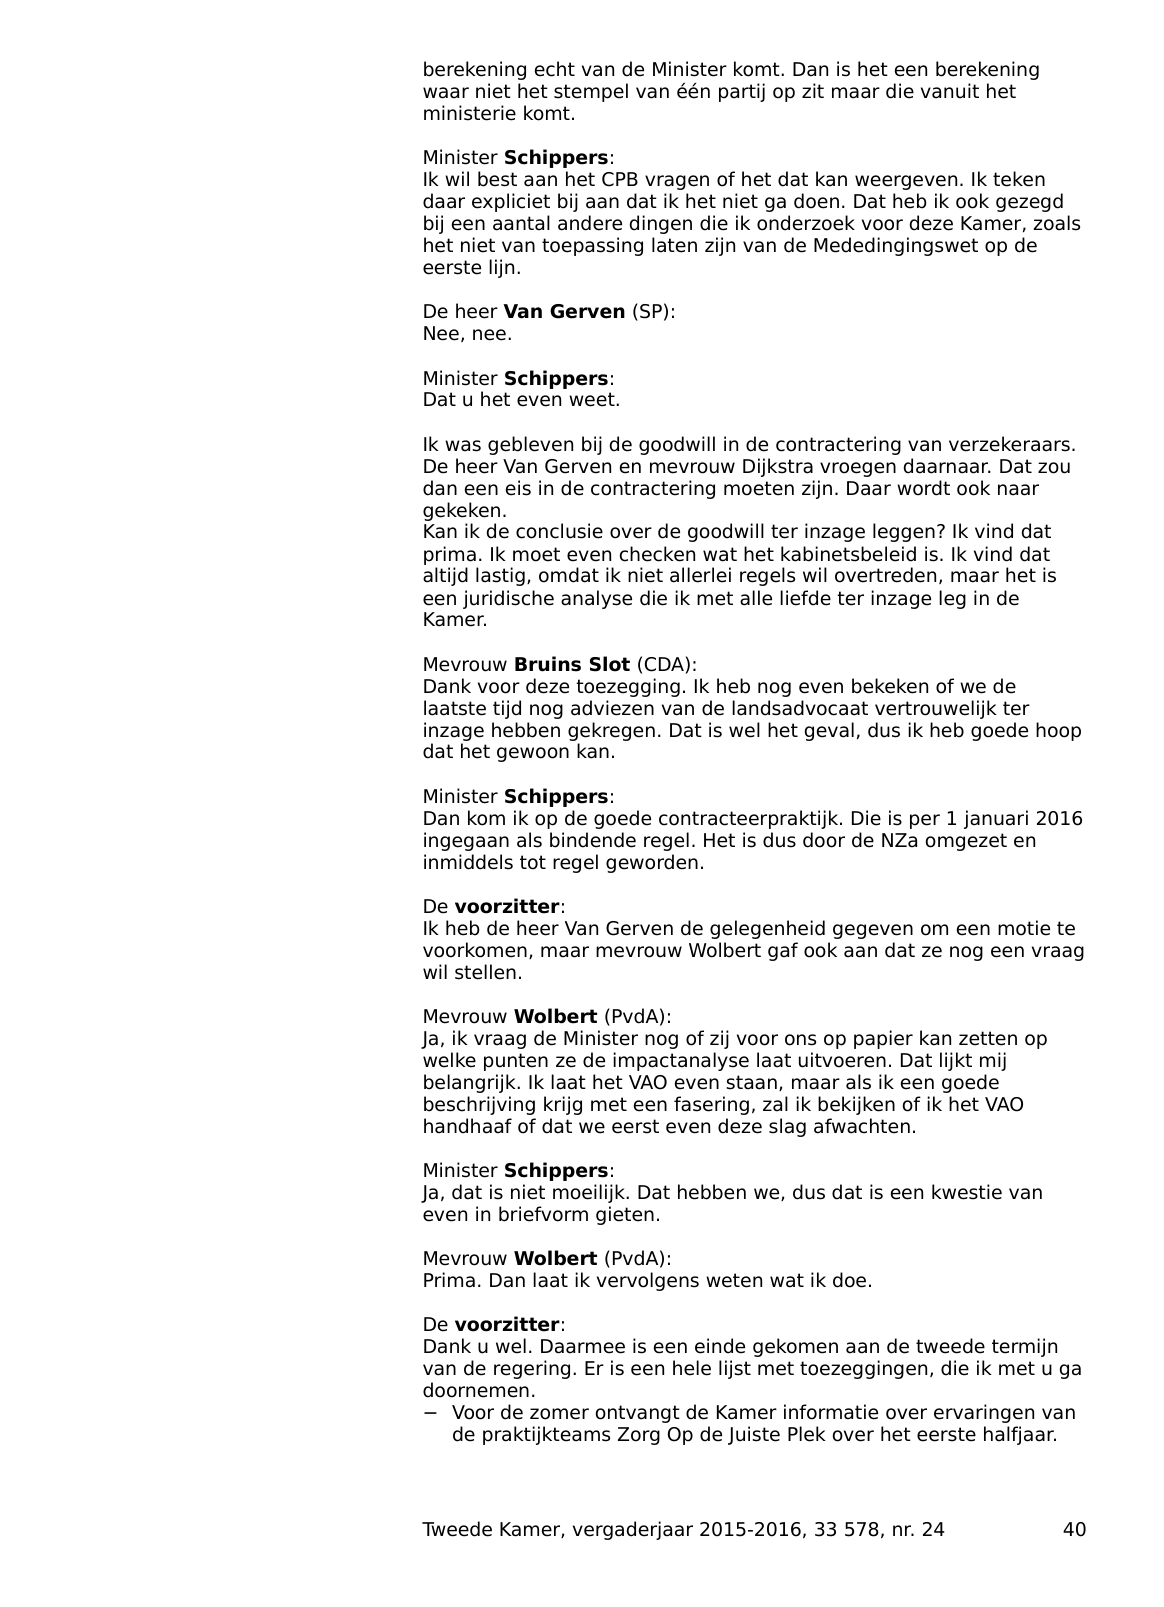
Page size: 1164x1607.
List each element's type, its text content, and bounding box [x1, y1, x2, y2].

text Minister Schippers: [422, 786, 1087, 808]
text Ja, ik vraag de Minister nog of zij voor ons op papier kan zetten op welke punten ze de impactanalyse laat uitvoeren. Dat lijkt mij belangrijk. Ik laat het VAO even staan, maar als ik een goede beschrijving krijg met een fasering, zal ik bekijken of ik het VAO handhaaf of dat we eerst even deze slag afwachten. [422, 1028, 1087, 1138]
text Nee, nee. [422, 323, 1087, 345]
text − Voor de zomer ontvangt de Kamer informatie over ervaringen van de praktijkteams Zorg Op de Juiste Plek over het eerste halfjaar. [422, 1402, 1087, 1446]
text Ja, dat is niet moeilijk. Dat hebben we, dus dat is een kwestie van even in briefvorm gieten. [422, 1182, 1087, 1226]
text Mevrouw Wolbert (PvdA): [422, 1006, 1087, 1028]
text Ik wil best aan het CPB vragen of het dat kan weergeven. Ik teken daar expliciet bij aan dat ik het niet ga doen. Dat heb ik ook gezegd bij een aantal andere dingen die ik onderzoek voor deze Kamer, zoals het niet van toepassing laten zijn van de Mededingingswet op de eerste lijn. [422, 169, 1087, 279]
text Mevrouw Wolbert (PvdA): [422, 1248, 1087, 1270]
text De voorzitter: [422, 896, 1087, 918]
text berekening echt van de Minister komt. Dan is het een berekening waar niet het stempel van één partij op zit maar die vanuit het ministerie komt. [422, 59, 1087, 125]
text Minister Schippers: [422, 147, 1087, 169]
text Prima. Dan laat ik vervolgens weten wat ik doe. [422, 1270, 1087, 1292]
text Ik heb de heer Van Gerven de gelegenheid gegeven om een motie te voorkomen, maar mevrouw Wolbert gaf ook aan dat ze nog een vraag wil stellen. [422, 918, 1087, 984]
text De heer Van Gerven (SP): [422, 301, 1087, 323]
text De voorzitter: [422, 1314, 1087, 1336]
text Dank u wel. Daarmee is een einde gekomen aan de tweede termijn van de regering. Er is een hele lijst met toezeggingen, die ik met u ga doornemen. [422, 1336, 1087, 1402]
text Minister Schippers: [422, 367, 1087, 389]
text Dat u het even weet. [422, 389, 1087, 411]
text Dan kom ik op de goede contracteerpraktijk. Die is per 1 januari 2016 ingegaan als bindende regel. Het is dus door de NZa omgezet en inmiddels tot regel geworden. [422, 808, 1087, 873]
text Ik was gebleven bij de goodwill in de contractering van verzekeraars. De heer Van Gerven en mevrouw Dijkstra vroegen daarnaar. Dat zou dan een eis in de contractering moeten zijn. Daar wordt ook naar gekeken. [422, 433, 1087, 521]
text Dank voor deze toezegging. Ik heb nog even bekeken of we de laatste tijd nog adviezen van de landsadvocaat vertrouwelijk ter inzage hebben gekregen. Dat is wel het geval, dus ik heb goede hoop dat het gewoon kan. [422, 676, 1087, 763]
text Minister Schippers: [422, 1160, 1087, 1182]
text Kan ik de conclusie over de goodwill ter inzage leggen? Ik vind dat prima. Ik moet even checken wat het kabinetsbeleid is. Ik vind dat altijd lastig, omdat ik niet allerlei regels wil overtreden, maar het is een juridische analyse die ik met alle liefde ter inzage leg in de Kamer. [422, 521, 1087, 631]
text Mevrouw Bruins Slot (CDA): [422, 653, 1087, 676]
